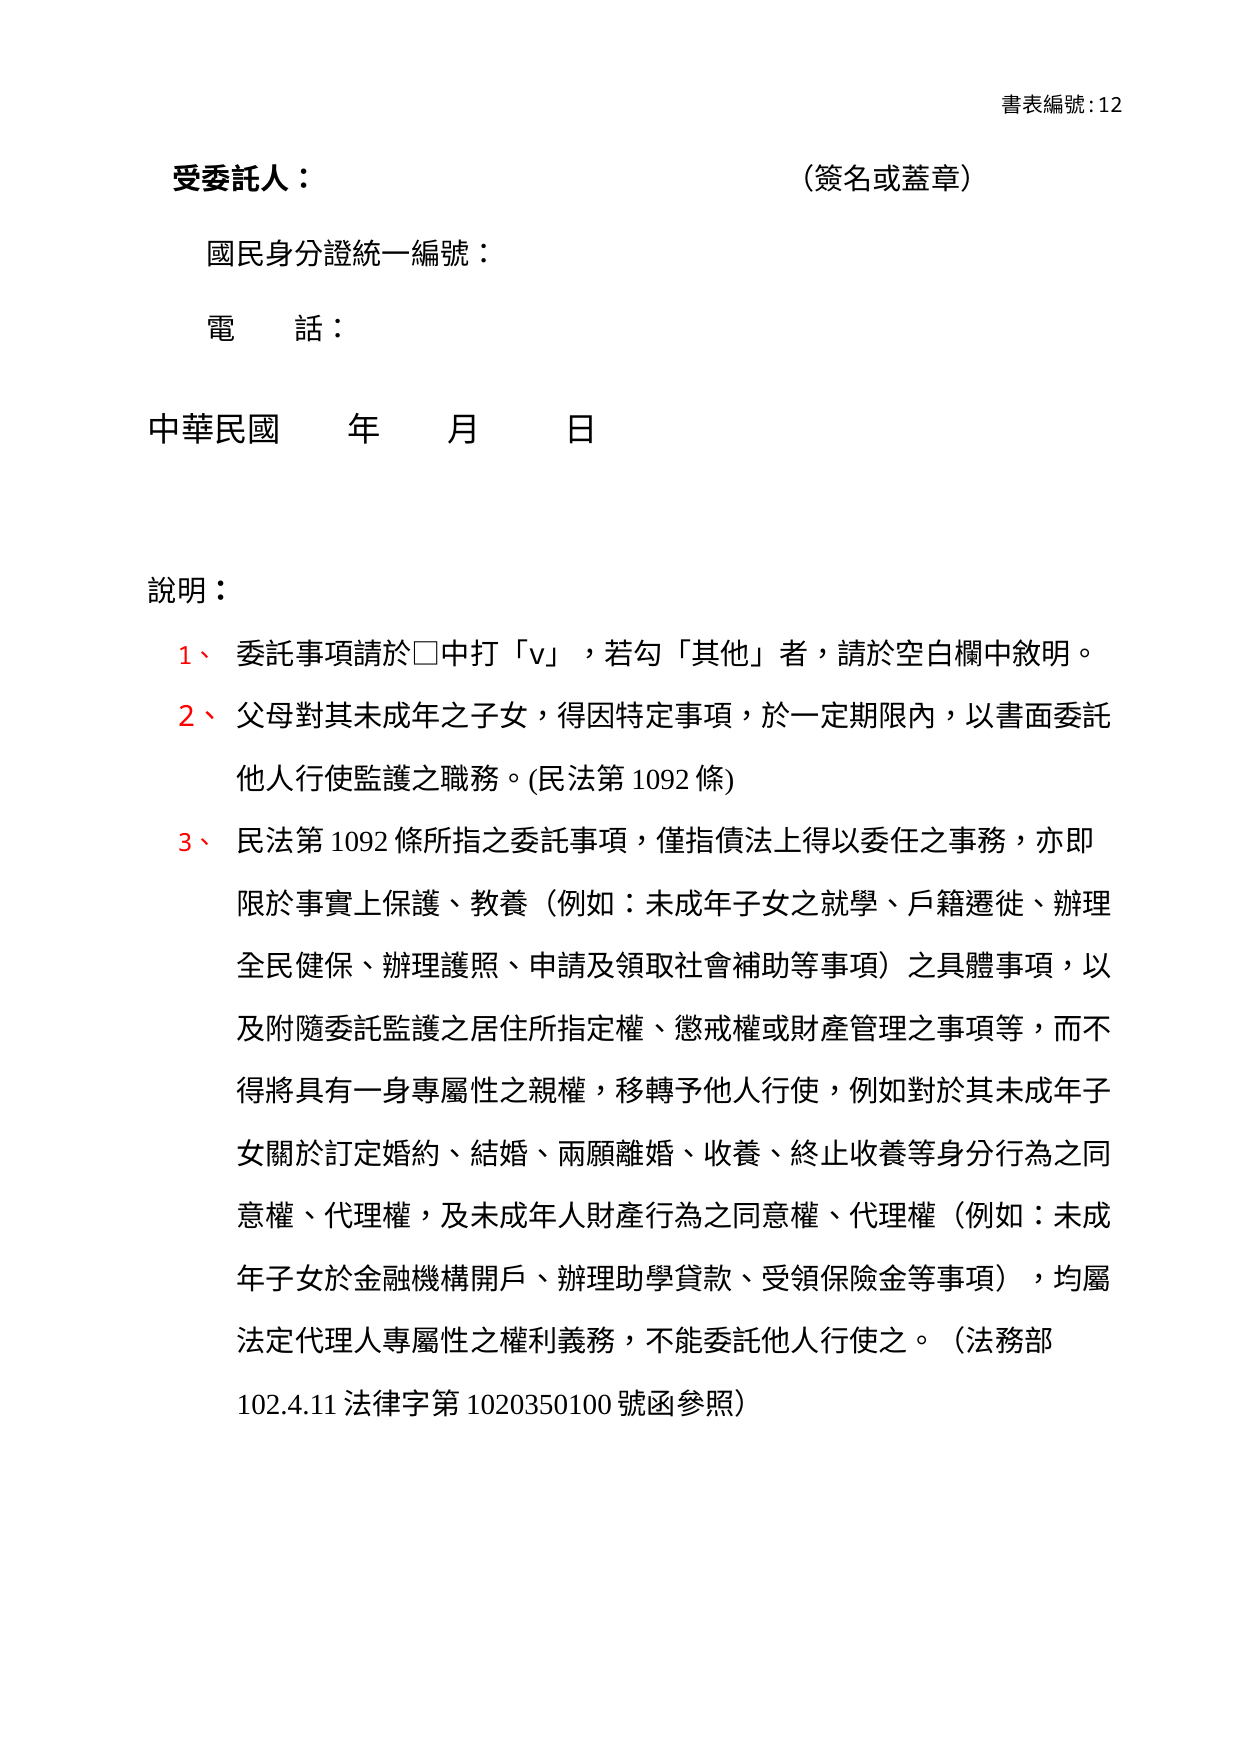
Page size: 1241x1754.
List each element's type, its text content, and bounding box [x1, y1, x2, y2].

text 電 話： [207, 285, 1122, 347]
list 民法第1092條所指之委託事項，僅指債法上得以委任之事務，亦即限於事實上保護、教養（例如：未成年子女之就學、戶籍遷徙、辦理全民健保、辦理護照、申請及領取社會補助等事項）之具體事項，以及附隨委託監護之居住所指定權、懲戒權或財產管理之事項等，而不得將具有一身專屬性之親權，移轉予他人行使，例如對於其未成年子女關於訂定婚約、結婚、兩願離婚、收養、終止收養等身分行為之同意權、代理權，及未成年人財產行為之同意權、代理權（例如：未成年子女於金融機構開戶、辦理助學貸款、受領保險金等事項），均屬法定代理人專屬性之權利義務，不能委託他人行使之。（法務部102.4.11法律字第1020350100號函參照） [177, 797, 1122, 1422]
list 委託事項請於□中打「v」，若勾「其他」者，請於空白欄中敘明。 [177, 610, 1122, 672]
list 父母對其未成年之子女，得因特定事項，於一定期限內，以書面委託他人行使監護之職務。(民法第1092條) [177, 672, 1122, 797]
text 國民身分證統一編號： [207, 210, 1122, 272]
text 受委託人： （簽名或蓋章） [172, 135, 1122, 197]
text 說明： [148, 547, 1122, 610]
text 中華民國 年 月 日 [148, 385, 1107, 447]
